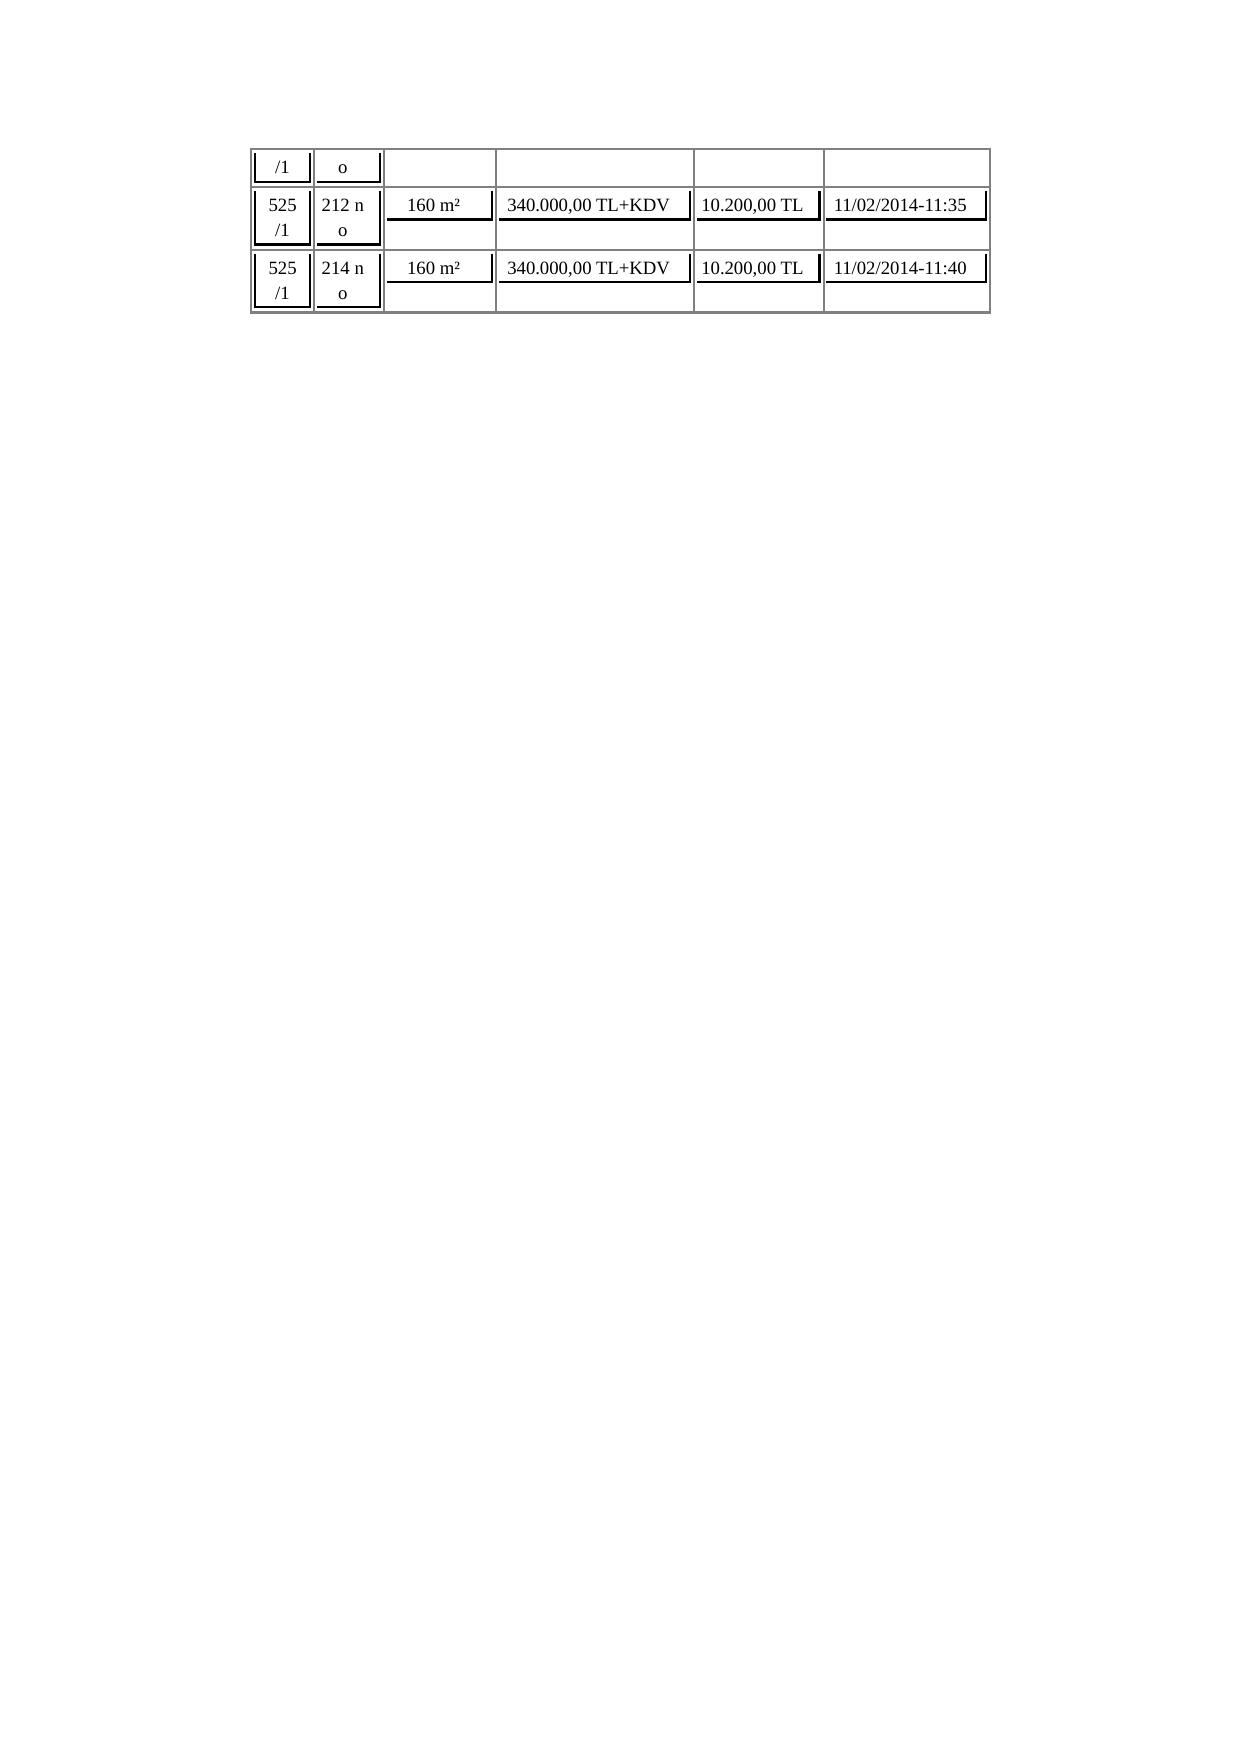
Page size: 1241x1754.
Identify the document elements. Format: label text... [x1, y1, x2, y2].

table_cell [825, 150, 989, 186]
table_cell 10.200,00 TL [695, 188, 823, 248]
table_cell 340.000,00 TL+KDV [497, 188, 693, 248]
table_cell [695, 150, 823, 186]
table_cell 160 m² [385, 188, 495, 248]
table_cell 212 no [315, 188, 383, 248]
table_cell /1 [252, 150, 313, 186]
table_cell 214 no [315, 251, 383, 311]
table_cell o [315, 150, 383, 186]
table_cell 525/1 [252, 188, 313, 248]
table_cell 11/02/2014-11:35 [825, 188, 989, 248]
table_cell 525/1 [252, 251, 313, 311]
table_cell 11/02/2014-11:40 [825, 251, 989, 311]
table_cell [385, 150, 495, 186]
table_cell 160 m² [385, 251, 495, 311]
table_cell [497, 150, 693, 186]
table_cell 10.200,00 TL [695, 251, 823, 311]
table_cell 340.000,00 TL+KDV [497, 251, 693, 311]
